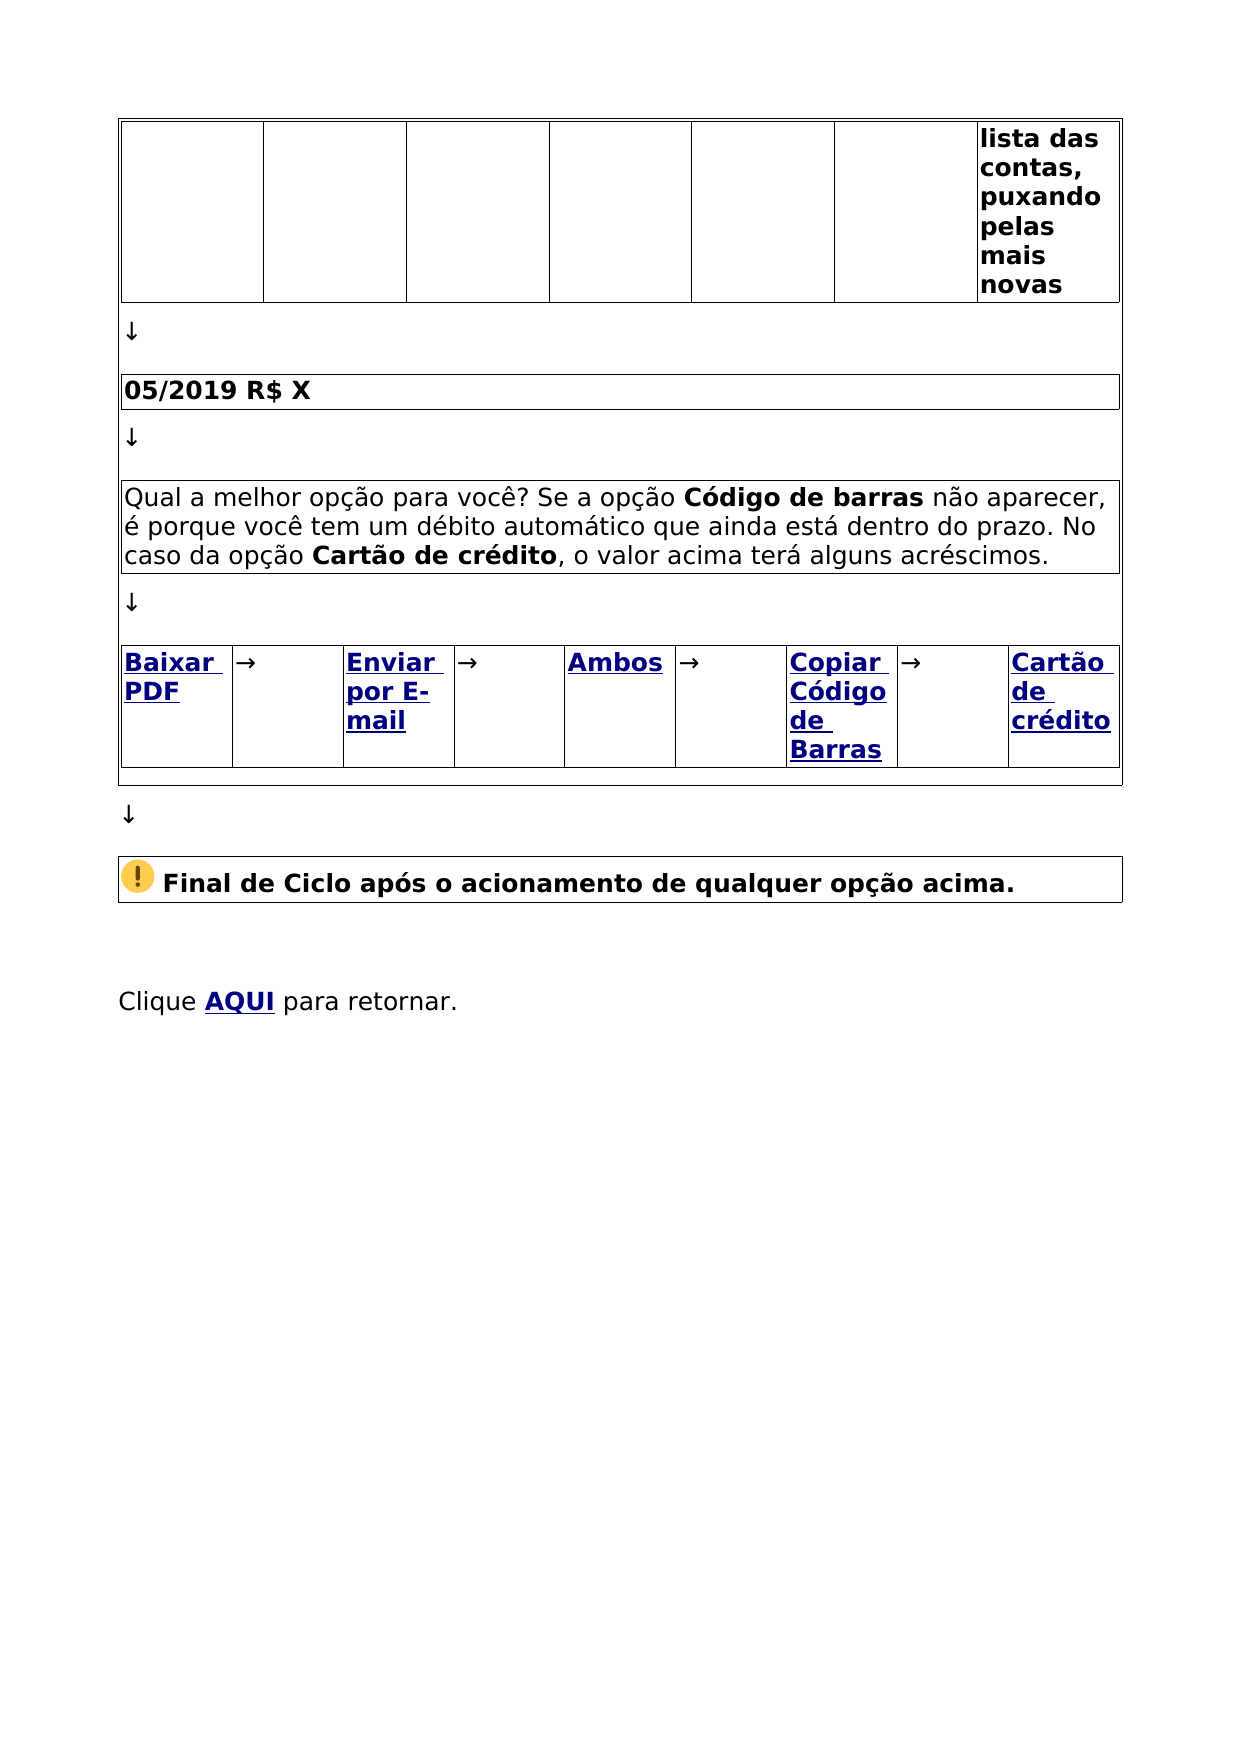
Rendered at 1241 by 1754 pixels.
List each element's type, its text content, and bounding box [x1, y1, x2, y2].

text Clique AQUI para retornar. [118, 987, 1122, 1046]
table_header [407, 122, 549, 302]
table_header ↓ ↓ ↓ [119, 119, 1122, 785]
table_header Final de Ciclo após o acionamento de qualquer opção acima. [119, 857, 1122, 902]
table_header → [455, 646, 564, 767]
text ↓ [118, 800, 1122, 829]
table_header [835, 122, 977, 302]
table_header Ambos [565, 646, 675, 767]
table_header Qual a melhor opção para você? Se a opção Código de barras não aparecer, é porque você tem um débito automático que ainda está dentro do prazo. No caso da opção Cartão de crédito, o valor acima terá alguns acréscimos. [122, 481, 1119, 573]
table_header 05/2019 R$ X [122, 375, 1119, 408]
table_header lista das contas, puxando pelas mais novas [978, 122, 1119, 302]
table_header [122, 122, 263, 302]
table_header Copiar Código de Barras [787, 646, 897, 767]
table_header [264, 122, 406, 302]
table_header Baixar PDF [122, 646, 232, 767]
table_header [550, 122, 691, 302]
table_header → [233, 646, 343, 767]
table_header Enviar por E-mail [344, 646, 454, 767]
table_header [692, 122, 834, 302]
table_header → [676, 646, 786, 767]
table_header Cartão de crédito [1009, 646, 1119, 767]
table_header → [898, 646, 1008, 767]
